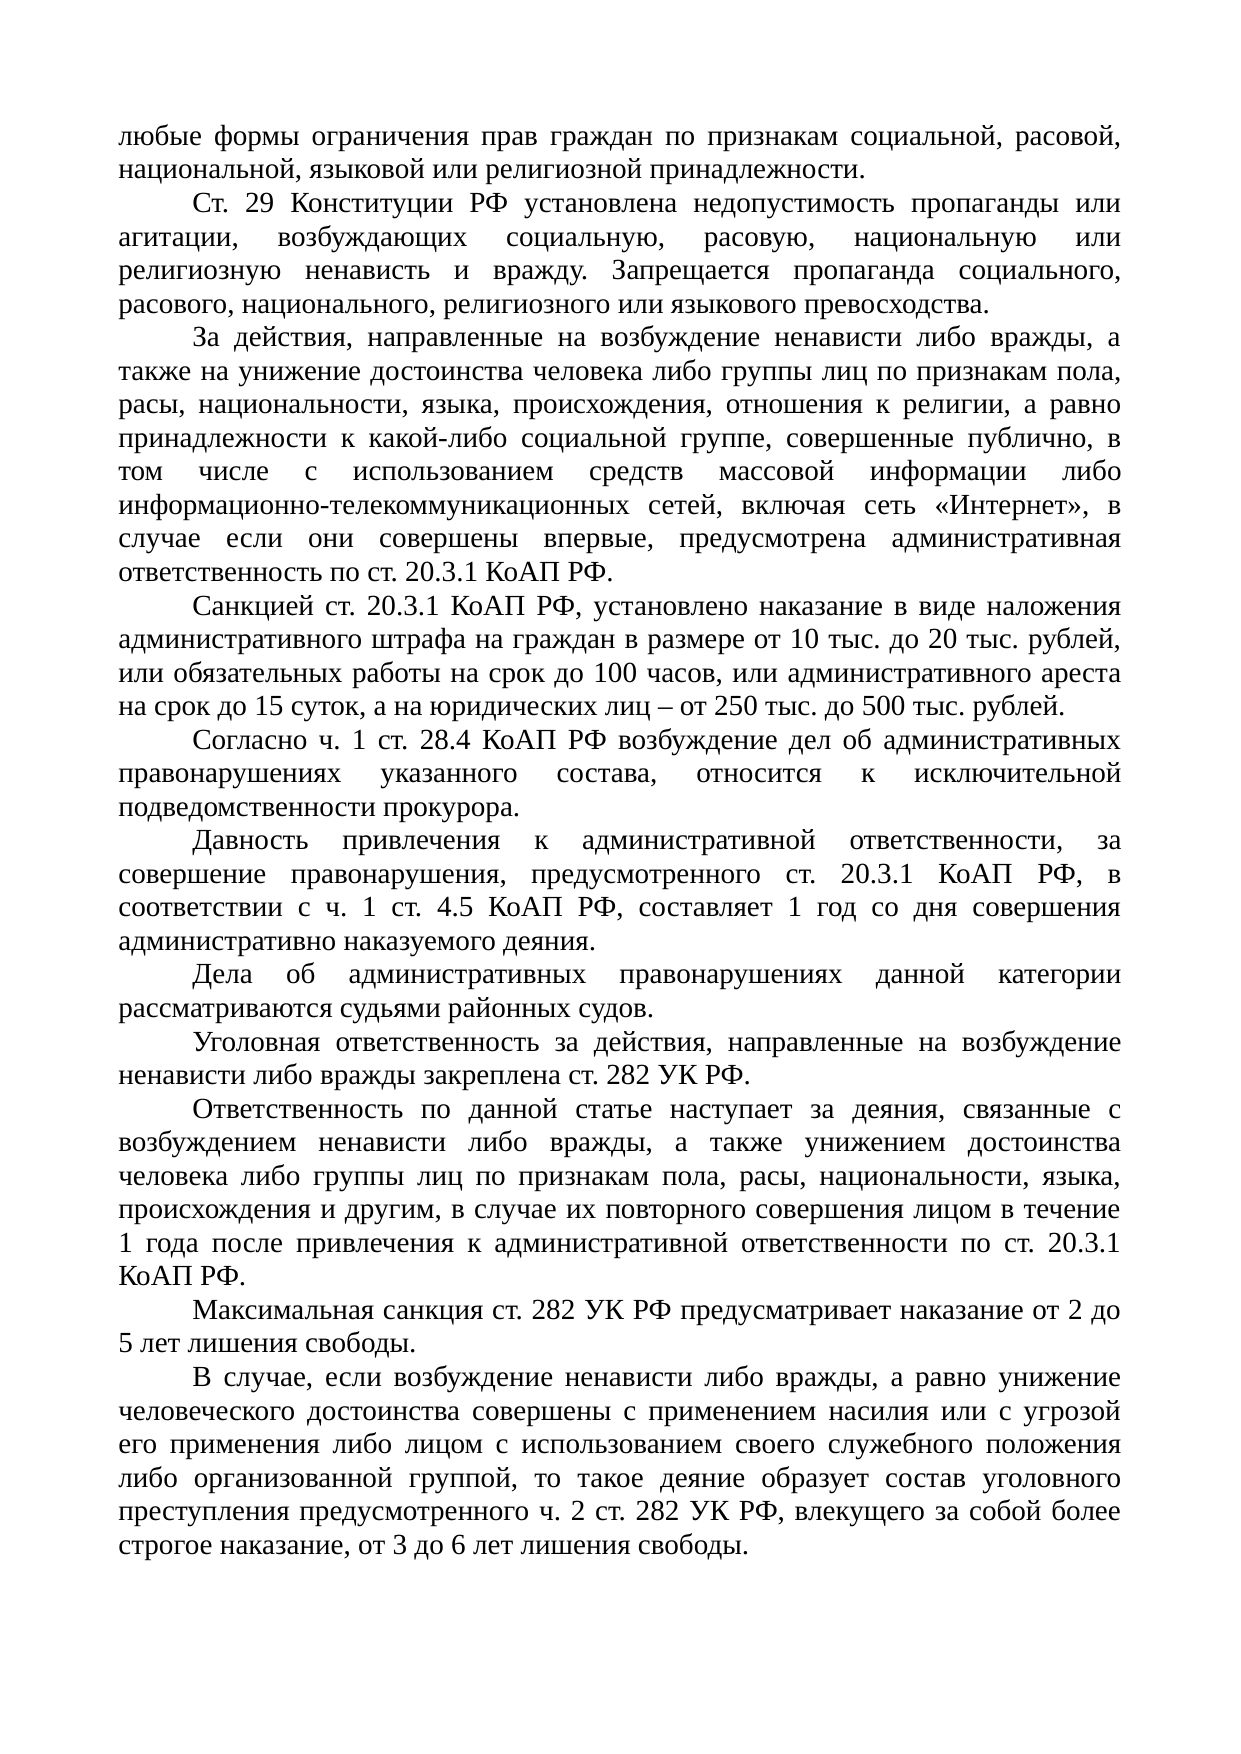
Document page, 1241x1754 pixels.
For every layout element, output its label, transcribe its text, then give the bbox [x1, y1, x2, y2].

text Уголовная ответственность за действия, направленные на возбуждение ненависти либо вражды закреплена ст. 282 УК РФ. [118, 1024, 1122, 1091]
text Санкцией ст. 20.3.1 КоАП РФ, установлено наказание в виде наложения административного штрафа на граждан в размере от 10 тыс. до 20 тыс. рублей, или обязательных работы на срок до 100 часов, или административного ареста на срок до 15 суток, а на юридических лиц – от 250 тыс. до 500 тыс. рублей. [118, 588, 1122, 722]
text В случае, если возбуждение ненависти либо вражды, а равно унижение человеческого достоинства совершены с применением насилия или с угрозой его применения либо лицом с использованием своего служебного положения либо организованной группой, то такое деяние образует состав уголовного преступления предусмотренного ч. 2 ст. 282 УК РФ, влекущего за собой более строгое наказание, от 3 до 6 лет лишения свободы. [118, 1359, 1122, 1560]
text Ответственность по данной статье наступает за деяния, связанные с возбуждением ненависти либо вражды, а также унижением достоинства человека либо группы лиц по признакам пола, расы, национальности, языка, происхождения и другим, в случае их повторного совершения лицом в течение 1 года после привлечения к административной ответственности по ст. 20.3.1 КоАП РФ. [118, 1091, 1122, 1292]
text любые формы ограничения прав граждан по признакам социальной, расовой, национальной, языковой или религиозной принадлежности. [118, 118, 1122, 185]
text За действия, направленные на возбуждение ненависти либо вражды, а также на унижение достоинства человека либо группы лиц по признакам пола, расы, национальности, языка, происхождения, отношения к религии, а равно принадлежности к какой-либо социальной группе, совершенные публично, в том числе с использованием средств массовой информации либо информационно-телекоммуникационных сетей, включая сеть «Интернет», в случае если они совершены впервые, предусмотрена административная ответственность по ст. 20.3.1 КоАП РФ. [118, 319, 1122, 588]
text Максимальная санкция ст. 282 УК РФ предусматривает наказание от 2 до 5 лет лишения свободы. [118, 1292, 1122, 1359]
text Согласно ч. 1 ст. 28.4 КоАП РФ возбуждение дел об административных правонарушениях указанного состава, относится к исключительной подведомственности прокурора. [118, 722, 1122, 822]
text Давность привлечения к административной ответственности, за совершение правонарушения, предусмотренного ст. 20.3.1 КоАП РФ, в соответствии с ч. 1 ст. 4.5 КоАП РФ, составляет 1 год со дня совершения административно наказуемого деяния. [118, 822, 1122, 957]
text Дела об административных правонарушениях данной категории рассматриваются судьями районных судов. [118, 957, 1122, 1024]
text Ст. 29 Конституции РФ установлена недопустимость пропаганды или агитации, возбуждающих социальную, расовую, национальную или религиозную ненависть и вражду. Запрещается пропаганда социального, расового, национального, религиозного или языкового превосходства. [118, 185, 1122, 319]
